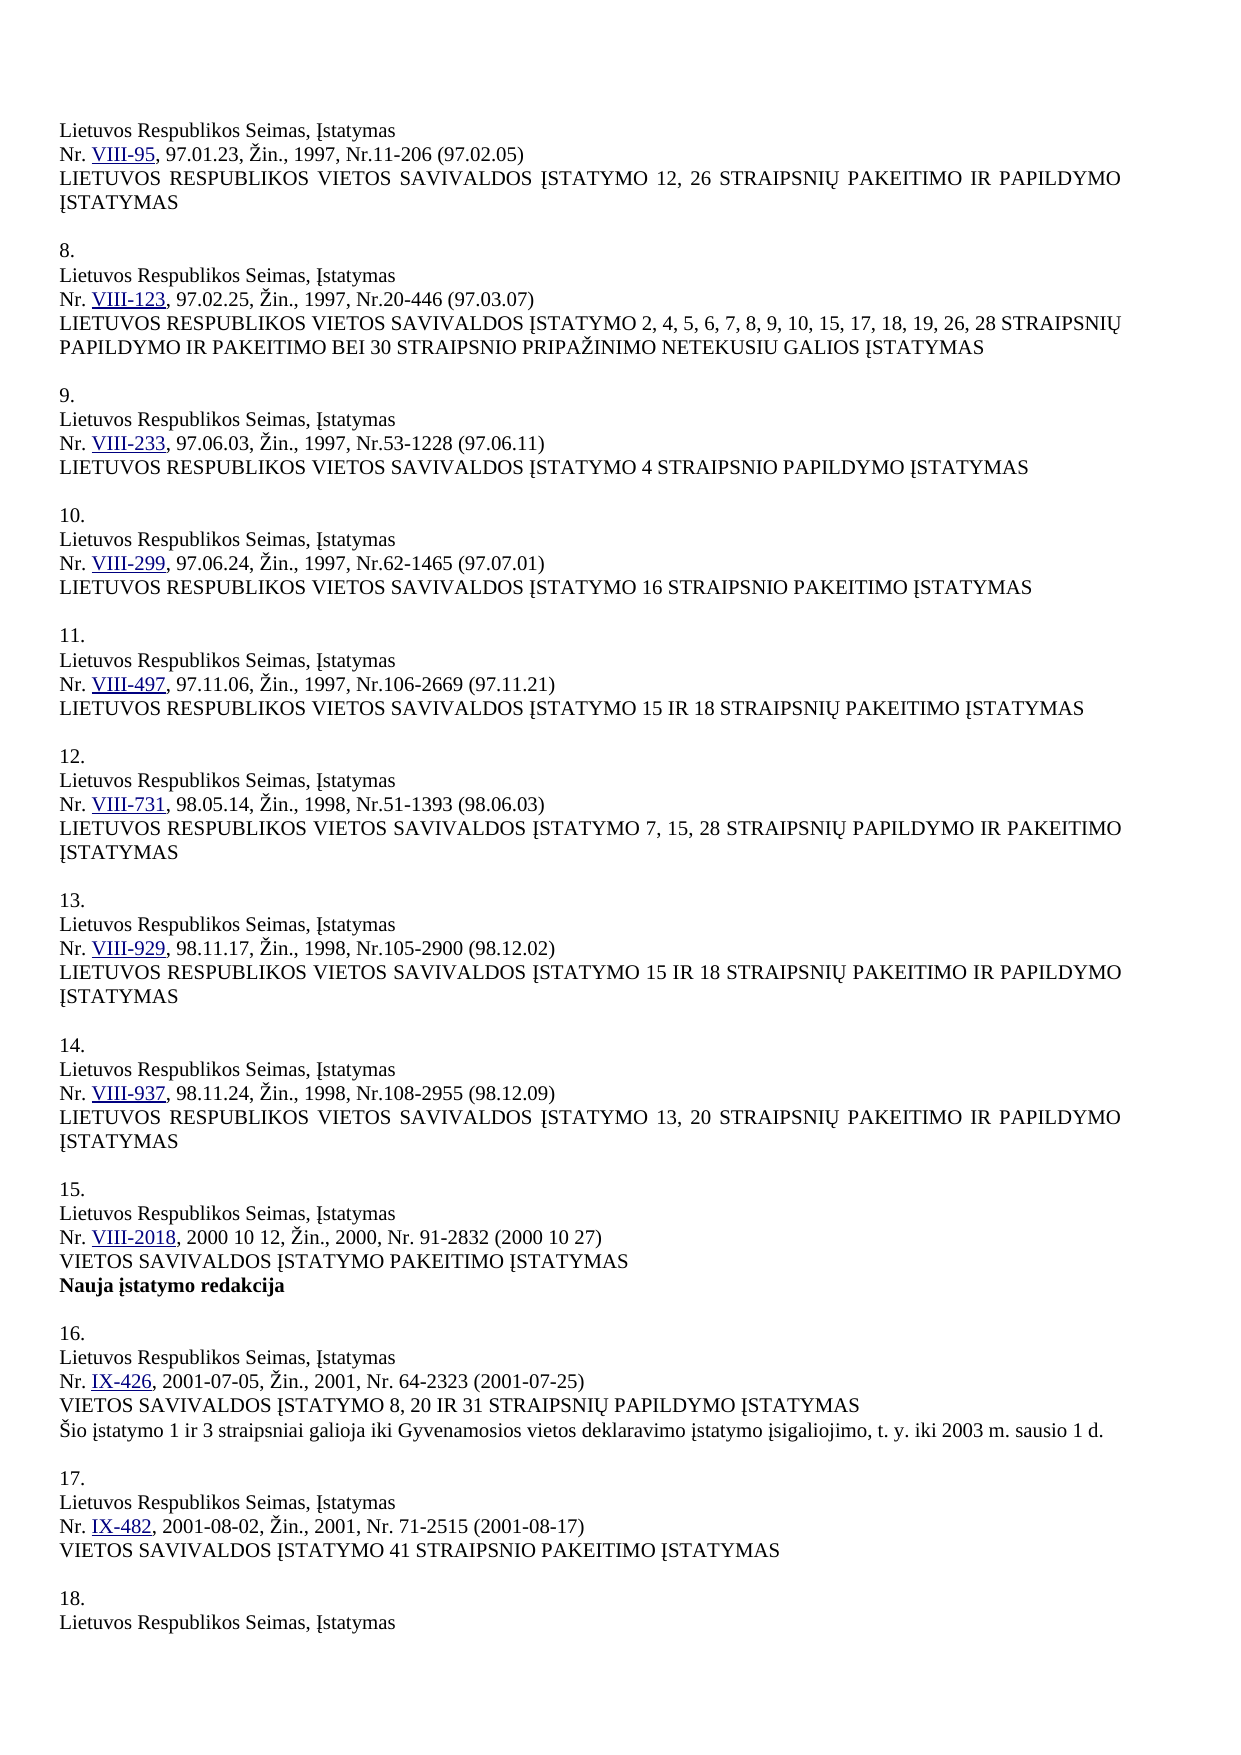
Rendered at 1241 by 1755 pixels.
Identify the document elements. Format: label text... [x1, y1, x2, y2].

text LIETUVOS RESPUBLIKOS VIETOS SAVIVALDOS ĮSTATYMO 7, 15, 28 STRAIPSNIŲ PAPILDYMO IR PAKEITIMO ĮSTATYMAS [59, 816, 1122, 864]
text LIETUVOS RESPUBLIKOS VIETOS SAVIVALDOS ĮSTATYMO 12, 26 STRAIPSNIŲ PAKEITIMO IR PAPILDYMO ĮSTATYMAS [59, 166, 1122, 214]
text VIETOS SAVIVALDOS ĮSTATYMO 8, 20 IR 31 STRAIPSNIŲ PAPILDYMO ĮSTATYMAS [59, 1393, 1122, 1417]
text 16. [59, 1321, 1122, 1345]
text Šio įstatymo 1 ir 3 straipsniai galioja iki Gyvenamosios vietos deklaravimo įstatymo įsigaliojimo, t. y. iki 2003 m. sausio 1 d. [59, 1417, 1122, 1442]
text Lietuvos Respublikos Seimas, Įstatymas [59, 1610, 1122, 1634]
text 11. [59, 623, 1122, 647]
text 9. [59, 383, 1122, 407]
text LIETUVOS RESPUBLIKOS VIETOS SAVIVALDOS ĮSTATYMO 15 IR 18 STRAIPSNIŲ PAKEITIMO IR PAPILDYMO ĮSTATYMAS [59, 960, 1122, 1008]
text Lietuvos Respublikos Seimas, Įstatymas [59, 118, 1122, 142]
text 13. [59, 888, 1122, 912]
text VIETOS SAVIVALDOS ĮSTATYMO 41 STRAIPSNIO PAKEITIMO ĮSTATYMAS [59, 1538, 1122, 1562]
text Nr. IX-482, 2001-08-02, Žin., 2001, Nr. 71-2515 (2001-08-17) [59, 1514, 1122, 1538]
text LIETUVOS RESPUBLIKOS VIETOS SAVIVALDOS ĮSTATYMO 15 IR 18 STRAIPSNIŲ PAKEITIMO ĮSTATYMAS [59, 696, 1122, 720]
text 17. [59, 1466, 1122, 1490]
text Lietuvos Respublikos Seimas, Įstatymas [59, 407, 1122, 431]
text 18. [59, 1586, 1122, 1610]
text LIETUVOS RESPUBLIKOS VIETOS SAVIVALDOS ĮSTATYMO 2, 4, 5, 6, 7, 8, 9, 10, 15, 17, 18, 19, 26, 28 STRAIPSNIŲ PAPILDYMO IR PAKEITIMO BEI 30 STRAIPSNIO PRIPAŽINIMO NETEKUSIU GALIOS ĮSTATYMAS [59, 311, 1122, 359]
text Lietuvos Respublikos Seimas, Įstatymas [59, 768, 1122, 792]
text Nr. VIII-731, 98.05.14, Žin., 1998, Nr.51-1393 (98.06.03) [59, 792, 1122, 816]
text Nr. VIII-497, 97.11.06, Žin., 1997, Nr.106-2669 (97.11.21) [59, 672, 1122, 696]
text Nr. IX-426, 2001-07-05, Žin., 2001, Nr. 64-2323 (2001-07-25) [59, 1369, 1122, 1393]
text 15. [59, 1177, 1122, 1201]
text 8. [59, 238, 1122, 262]
text Nr. VIII-95, 97.01.23, Žin., 1997, Nr.11-206 (97.02.05) [59, 142, 1122, 166]
text Lietuvos Respublikos Seimas, Įstatymas [59, 647, 1122, 672]
text Lietuvos Respublikos Seimas, Įstatymas [59, 1490, 1122, 1514]
text 14. [59, 1032, 1122, 1057]
text Nr. VIII-123, 97.02.25, Žin., 1997, Nr.20-446 (97.03.07) [59, 287, 1122, 311]
text Lietuvos Respublikos Seimas, Įstatymas [59, 262, 1122, 287]
text 12. [59, 744, 1122, 768]
text Lietuvos Respublikos Seimas, Įstatymas [59, 1057, 1122, 1081]
text Lietuvos Respublikos Seimas, Įstatymas [59, 912, 1122, 936]
text Nr. VIII-299, 97.06.24, Žin., 1997, Nr.62-1465 (97.07.01) [59, 551, 1122, 575]
text VIETOS SAVIVALDOS ĮSTATYMO PAKEITIMO ĮSTATYMAS [59, 1249, 1122, 1273]
text Nr. VIII-2018, 2000 10 12, Žin., 2000, Nr. 91-2832 (2000 10 27) [59, 1225, 1122, 1249]
text Lietuvos Respublikos Seimas, Įstatymas [59, 527, 1122, 551]
text Lietuvos Respublikos Seimas, Įstatymas [59, 1201, 1122, 1225]
text 10. [59, 503, 1122, 527]
text Nr. VIII-233, 97.06.03, Žin., 1997, Nr.53-1228 (97.06.11) [59, 431, 1122, 455]
text LIETUVOS RESPUBLIKOS VIETOS SAVIVALDOS ĮSTATYMO 13, 20 STRAIPSNIŲ PAKEITIMO IR PAPILDYMO ĮSTATYMAS [59, 1105, 1122, 1153]
text Nr. VIII-937, 98.11.24, Žin., 1998, Nr.108-2955 (98.12.09) [59, 1081, 1122, 1105]
text Nr. VIII-929, 98.11.17, Žin., 1998, Nr.105-2900 (98.12.02) [59, 936, 1122, 960]
text LIETUVOS RESPUBLIKOS VIETOS SAVIVALDOS ĮSTATYMO 4 STRAIPSNIO PAPILDYMO ĮSTATYMAS [59, 455, 1122, 479]
text Lietuvos Respublikos Seimas, Įstatymas [59, 1345, 1122, 1369]
text LIETUVOS RESPUBLIKOS VIETOS SAVIVALDOS ĮSTATYMO 16 STRAIPSNIO PAKEITIMO ĮSTATYMAS [59, 575, 1122, 599]
text Nauja įstatymo redakcija [59, 1273, 1122, 1297]
